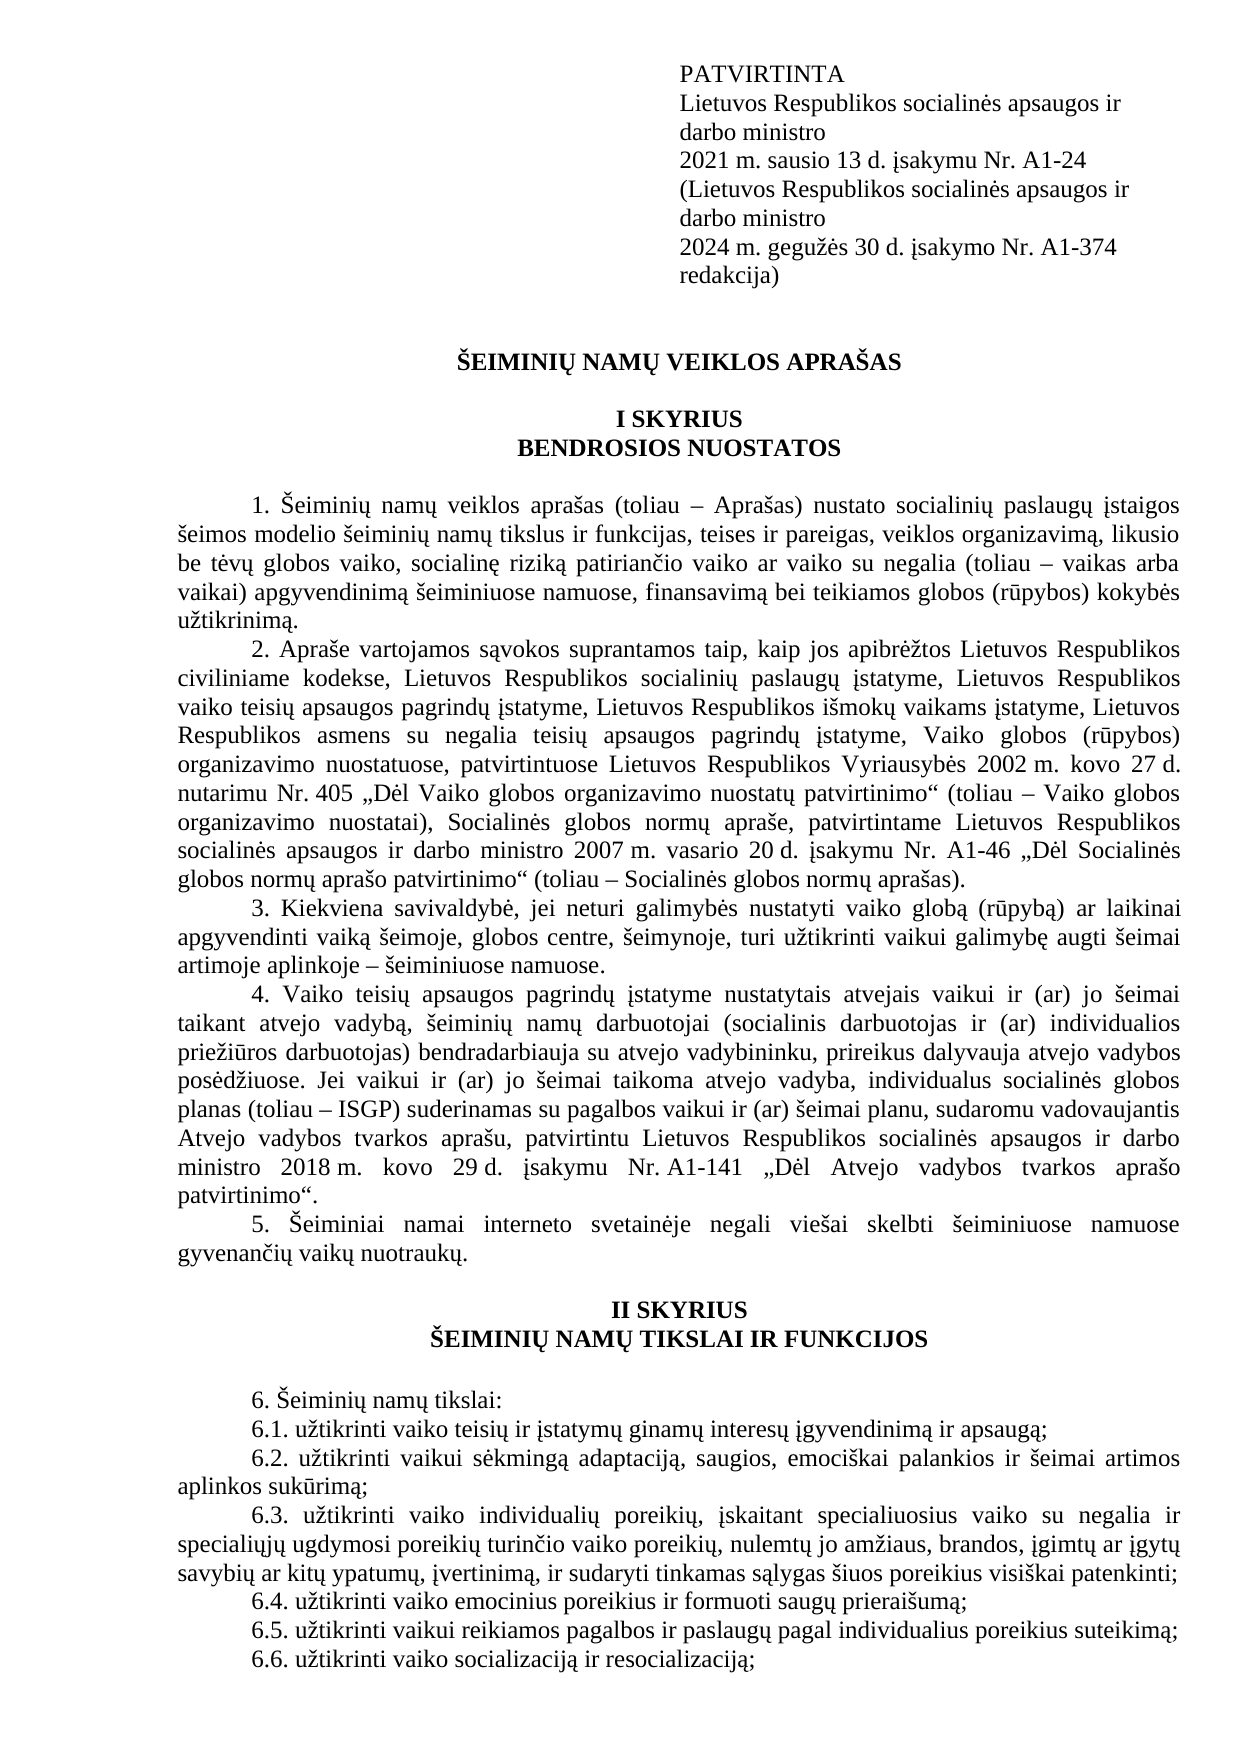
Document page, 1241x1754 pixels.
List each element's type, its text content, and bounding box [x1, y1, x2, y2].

text redakcija) [679, 260, 1181, 289]
text II SKYRIUS [177, 1295, 1181, 1324]
text 2021 m. sausio 13 d. įsakymu Nr. A1-24 (Lietuvos Respublikos socialinės apsaugos ir darbo ministro [679, 145, 1181, 232]
text 6.5. užtikrinti vaikui reikiamos pagalbos ir paslaugų pagal individualius poreikius suteikimą; [177, 1615, 1181, 1644]
text 1. Šeiminių namų veiklos aprašas (toliau – Aprašas) nustato socialinių paslaugų įstaigos šeimos modelio šeiminių namų tikslus ir funkcijas, teises ir pareigas, veiklos organizavimą, likusio be tėvų globos vaiko, socialinę riziką patiriančio vaiko ar vaiko su negalia (toliau – vaikas arba vaikai) apgyvendinimą šeiminiuose namuose, finansavimą bei teikiamos globos (rūpybos) kokybės užtikrinimą. [177, 490, 1181, 634]
text 6.4. užtikrinti vaiko emocinius poreikius ir formuoti saugų prieraišumą; [177, 1586, 1181, 1615]
text 2. Apraše vartojamos sąvokos suprantamos taip, kaip jos apibrėžtos Lietuvos Respublikos civiliniame kodekse, Lietuvos Respublikos socialinių paslaugų įstatyme, Lietuvos Respublikos vaiko teisių apsaugos pagrindų įstatyme, Lietuvos Respublikos išmokų vaikams įstatyme, Lietuvos Respublikos asmens su negalia teisių apsaugos pagrindų įstatyme, Vaiko globos (rūpybos) organizavimo nuostatuose, patvirtintuose Lietuvos Respublikos Vyriausybės 2002 m. kovo 27 d. nutarimu Nr. 405 „Dėl Vaiko globos organizavimo nuostatų patvirtinimo“ (toliau – Vaiko globos organizavimo nuostatai), Socialinės globos normų apraše, patvirtintame Lietuvos Respublikos socialinės apsaugos ir darbo ministro 2007 m. vasario 20 d. įsakymu Nr. A1-46 „Dėl Socialinės globos normų aprašo patvirtinimo“ (toliau – Socialinės globos normų aprašas). [177, 634, 1181, 893]
text 2024 m. gegužės 30 d. įsakymo Nr. A1-374 [679, 232, 1181, 260]
text 6.6. užtikrinti vaiko socializaciją ir resocializaciją; [177, 1644, 1181, 1673]
text I SKYRIUS [177, 404, 1181, 433]
text 6.2. užtikrinti vaikui sėkmingą adaptaciją, saugios, emociškai palankios ir šeimai artimos aplinkos sukūrimą; [177, 1443, 1181, 1500]
text 5. Šeiminiai namai interneto svetainėje negali viešai skelbti šeiminiuose namuose gyvenančių vaikų nuotraukų. [177, 1209, 1181, 1267]
text ŠEIMINIŲ NAMŲ TIKSLAI IR FUNKCIJOS [177, 1324, 1181, 1353]
text PATVIRTINTA [177, 59, 1181, 88]
text 6.1. užtikrinti vaiko teisių ir įstatymų ginamų interesų įgyvendinimą ir apsaugą; [177, 1414, 1181, 1443]
text 3. Kiekviena savivaldybė, jei neturi galimybės nustatyti vaiko globą (rūpybą) ar laikinai apgyvendinti vaiką šeimoje, globos centre, šeimynoje, turi užtikrinti vaikui galimybę augti šeimai artimoje aplinkoje – šeiminiuose namuose. [177, 893, 1181, 979]
text 6. Šeiminių namų tikslai: [177, 1385, 1181, 1414]
text 6.3. užtikrinti vaiko individualių poreikių, įskaitant specialiuosius vaiko su negalia ir specialiųjų ugdymosi poreikių turinčio vaiko poreikių, nulemtų jo amžiaus, brandos, įgimtų ar įgytų savybių ar kitų ypatumų, įvertinimą, ir sudaryti tinkamas sąlygas šiuos poreikius visiškai patenkinti; [177, 1500, 1181, 1586]
text 4. Vaiko teisių apsaugos pagrindų įstatyme nustatytais atvejais vaikui ir (ar) jo šeimai taikant atvejo vadybą, šeiminių namų darbuotojai (socialinis darbuotojas ir (ar) individualios priežiūros darbuotojas) bendradarbiauja su atvejo vadybininku, prireikus dalyvauja atvejo vadybos posėdžiuose. Jei vaikui ir (ar) jo šeimai taikoma atvejo vadyba, individualus socialinės globos planas (toliau – ISGP) suderinamas su pagalbos vaikui ir (ar) šeimai planu, sudaromu vadovaujantis Atvejo vadybos tvarkos aprašu, patvirtintu Lietuvos Respublikos socialinės apsaugos ir darbo ministro 2018 m. kovo 29 d. įsakymu Nr. A1-141 „Dėl Atvejo vadybos tvarkos aprašo patvirtinimo“. [177, 979, 1181, 1209]
text ŠEIMINIŲ NAMŲ VEIKLOS APRAŠAS [177, 347, 1181, 375]
text BENDROSIOS NUOSTATOS [177, 433, 1181, 462]
text Lietuvos Respublikos socialinės apsaugos ir darbo ministro [679, 88, 1181, 145]
